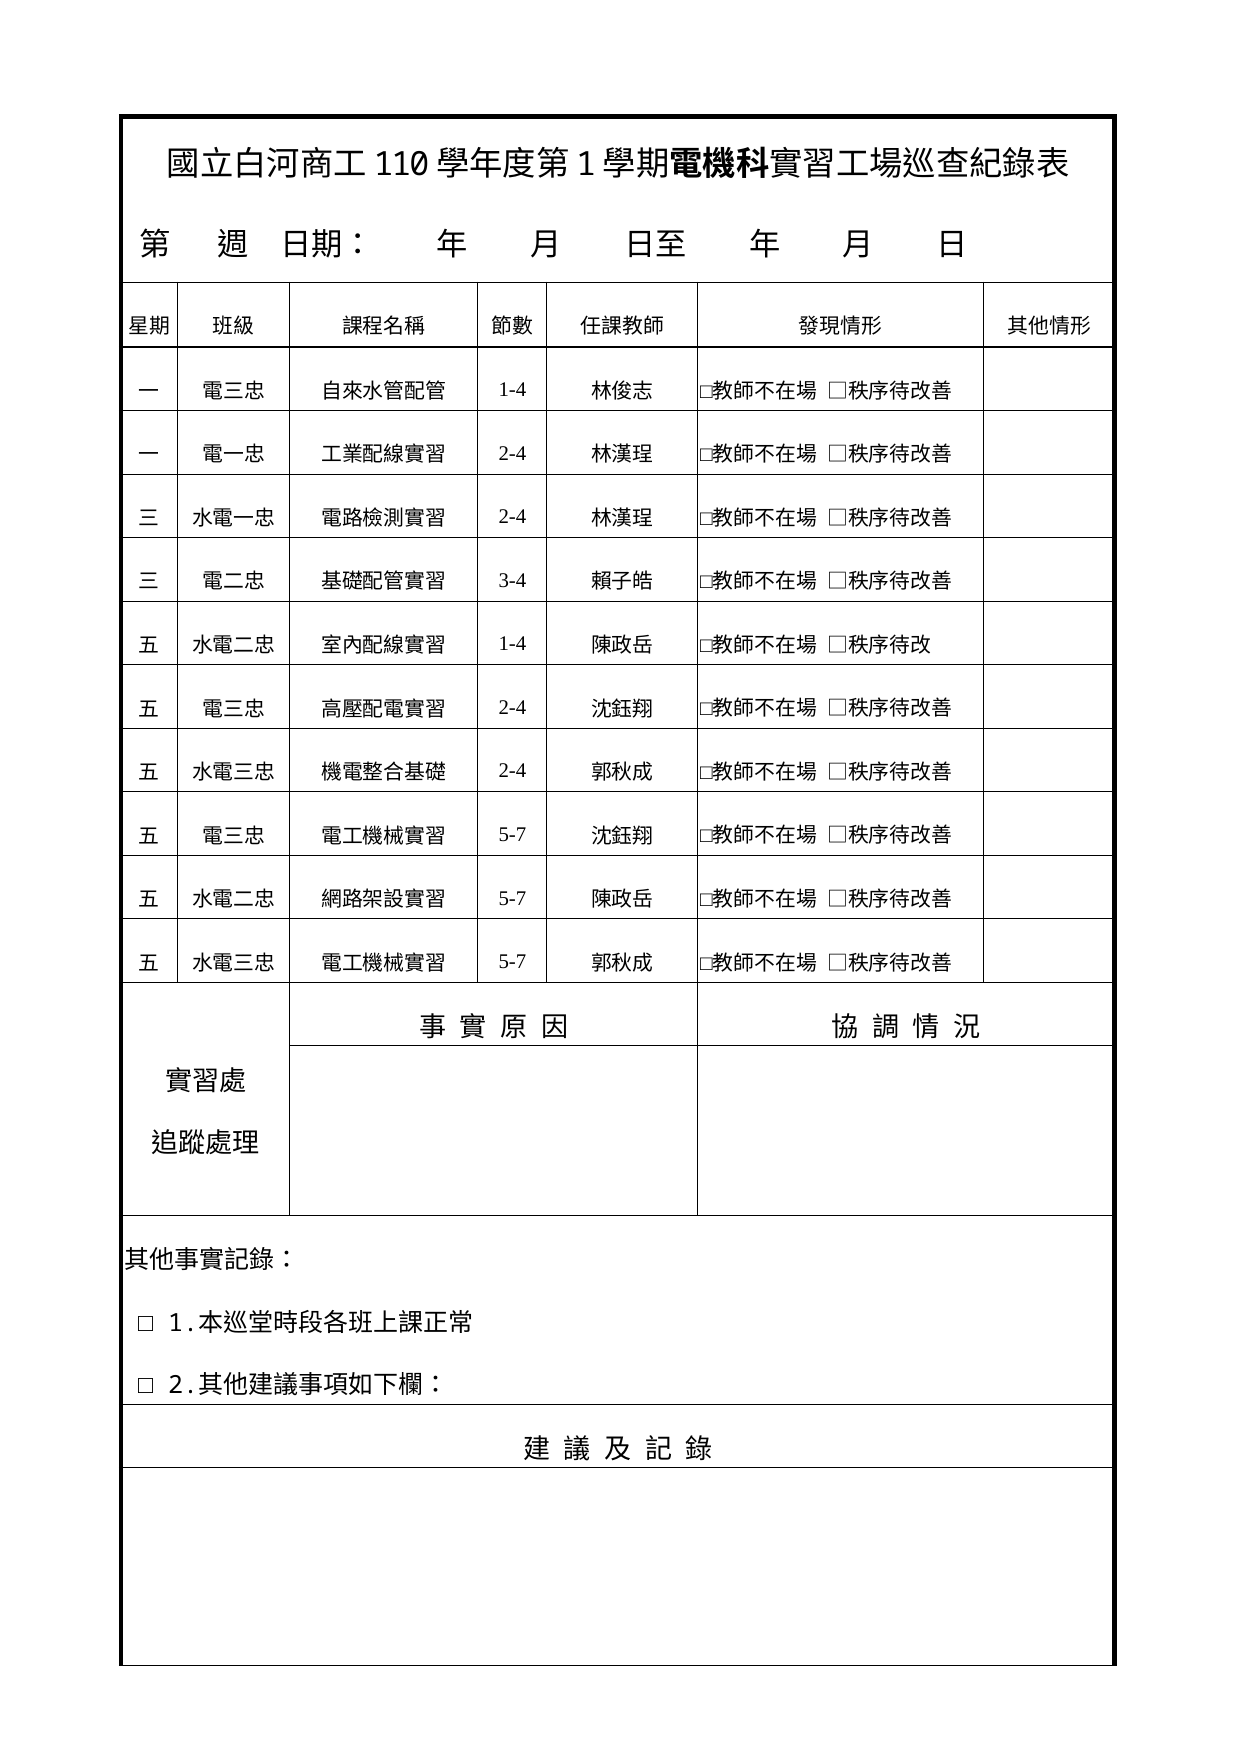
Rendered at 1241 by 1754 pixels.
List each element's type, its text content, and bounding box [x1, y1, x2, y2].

table_cell 電一忠 [178, 411, 289, 473]
table_cell 電工機械實習 [290, 919, 477, 982]
table_cell 2-4 [478, 475, 546, 537]
table_cell 五 [123, 792, 177, 855]
table_cell 2-4 [478, 665, 546, 728]
table_cell 電工機械實習 [290, 792, 477, 855]
table_cell 事 實 原 因 [290, 983, 697, 1045]
table_cell 發現情形 [698, 283, 983, 346]
table_cell 郭秋成 [547, 919, 697, 982]
table_cell [984, 602, 1112, 664]
table_cell 2-4 [478, 729, 546, 791]
table_cell 林俊志 [547, 348, 697, 410]
table_cell 其他事實記錄： □ 1.本巡堂時段各班上課正常 □ 2.其他建議事項如下欄： [123, 1216, 1112, 1404]
table_cell 網路架設實習 [290, 856, 477, 918]
table_cell 水電二忠 [178, 602, 289, 664]
table_cell 任課教師 [547, 283, 697, 346]
table_cell [984, 475, 1112, 537]
table_cell 沈鈺翔 [547, 665, 697, 728]
table_cell □教師不在場 □秩序待改善 [698, 919, 983, 982]
table_cell 星期 [123, 283, 177, 346]
table_cell [123, 1468, 1112, 1665]
table_cell □教師不在場 □秩序待改善 [698, 348, 983, 410]
table_cell 水電一忠 [178, 475, 289, 537]
table_cell 3-4 [478, 538, 546, 601]
table_cell 五 [123, 919, 177, 982]
table_cell 賴子皓 [547, 538, 697, 601]
table_cell □教師不在場 □秩序待改善 [698, 538, 983, 601]
table_cell 電三忠 [178, 792, 289, 855]
table_header 國立白河商工110學年度第1學期電機科實習工場巡查紀錄表 第 週 日期： 年 月 日至 年 月 日 [123, 119, 1112, 282]
table_cell 課程名稱 [290, 283, 477, 346]
table_cell 水電三忠 [178, 729, 289, 791]
table_cell [984, 538, 1112, 601]
table_cell 5-7 [478, 792, 546, 855]
table_cell [984, 792, 1112, 855]
table_cell □教師不在場 □秩序待改善 [698, 475, 983, 537]
table_cell 協 調 情 況 [698, 983, 1112, 1045]
table_cell 沈鈺翔 [547, 792, 697, 855]
table_cell [984, 856, 1112, 918]
table_cell 機電整合基礎 [290, 729, 477, 791]
table_cell 工業配線實習 [290, 411, 477, 473]
table_cell 5-7 [478, 919, 546, 982]
table_cell [984, 348, 1112, 410]
table_cell 自來水管配管 [290, 348, 477, 410]
table_cell 林漢珵 [547, 475, 697, 537]
table_cell 一 [123, 411, 177, 473]
table_cell 基礎配管實習 [290, 538, 477, 601]
table_cell 電三忠 [178, 348, 289, 410]
table_cell [984, 729, 1112, 791]
table_cell 五 [123, 665, 177, 728]
table_cell □教師不在場 □秩序待改善 [698, 411, 983, 473]
table_cell 建 議 及 記 錄 [123, 1405, 1112, 1467]
table_cell 室內配線實習 [290, 602, 477, 664]
table_cell 實習處 追蹤處理 [123, 983, 289, 1215]
table_cell 陳政岳 [547, 856, 697, 918]
table_cell 電二忠 [178, 538, 289, 601]
table_cell 一 [123, 348, 177, 410]
table_cell 五 [123, 729, 177, 791]
table_cell [984, 411, 1112, 473]
table_cell 2-4 [478, 411, 546, 473]
table_cell □教師不在場 □秩序待改善 [698, 856, 983, 918]
table_cell 三 [123, 475, 177, 537]
table_cell [698, 1046, 1112, 1215]
table_cell 班級 [178, 283, 289, 346]
table_cell 1-4 [478, 602, 546, 664]
table_cell 1-4 [478, 348, 546, 410]
table_cell □教師不在場 □秩序待改善 [698, 729, 983, 791]
table_cell □教師不在場 □秩序待改善 [698, 665, 983, 728]
table_cell 水電三忠 [178, 919, 289, 982]
table_cell 水電二忠 [178, 856, 289, 918]
table_cell 節數 [478, 283, 546, 346]
table_cell 郭秋成 [547, 729, 697, 791]
table_cell 5-7 [478, 856, 546, 918]
table_cell 五 [123, 856, 177, 918]
table_cell [984, 665, 1112, 728]
table_cell 電三忠 [178, 665, 289, 728]
table_cell 電路檢測實習 [290, 475, 477, 537]
table_cell 其他情形 [984, 283, 1112, 346]
table_cell 三 [123, 538, 177, 601]
table_cell [290, 1046, 697, 1215]
table_cell 五 [123, 602, 177, 664]
table_cell 陳政岳 [547, 602, 697, 664]
table_cell □教師不在場 □秩序待改 [698, 602, 983, 664]
table_cell [984, 919, 1112, 982]
table_cell 林漢珵 [547, 411, 697, 473]
table_cell 高壓配電實習 [290, 665, 477, 728]
table_cell □教師不在場 □秩序待改善 [698, 792, 983, 855]
